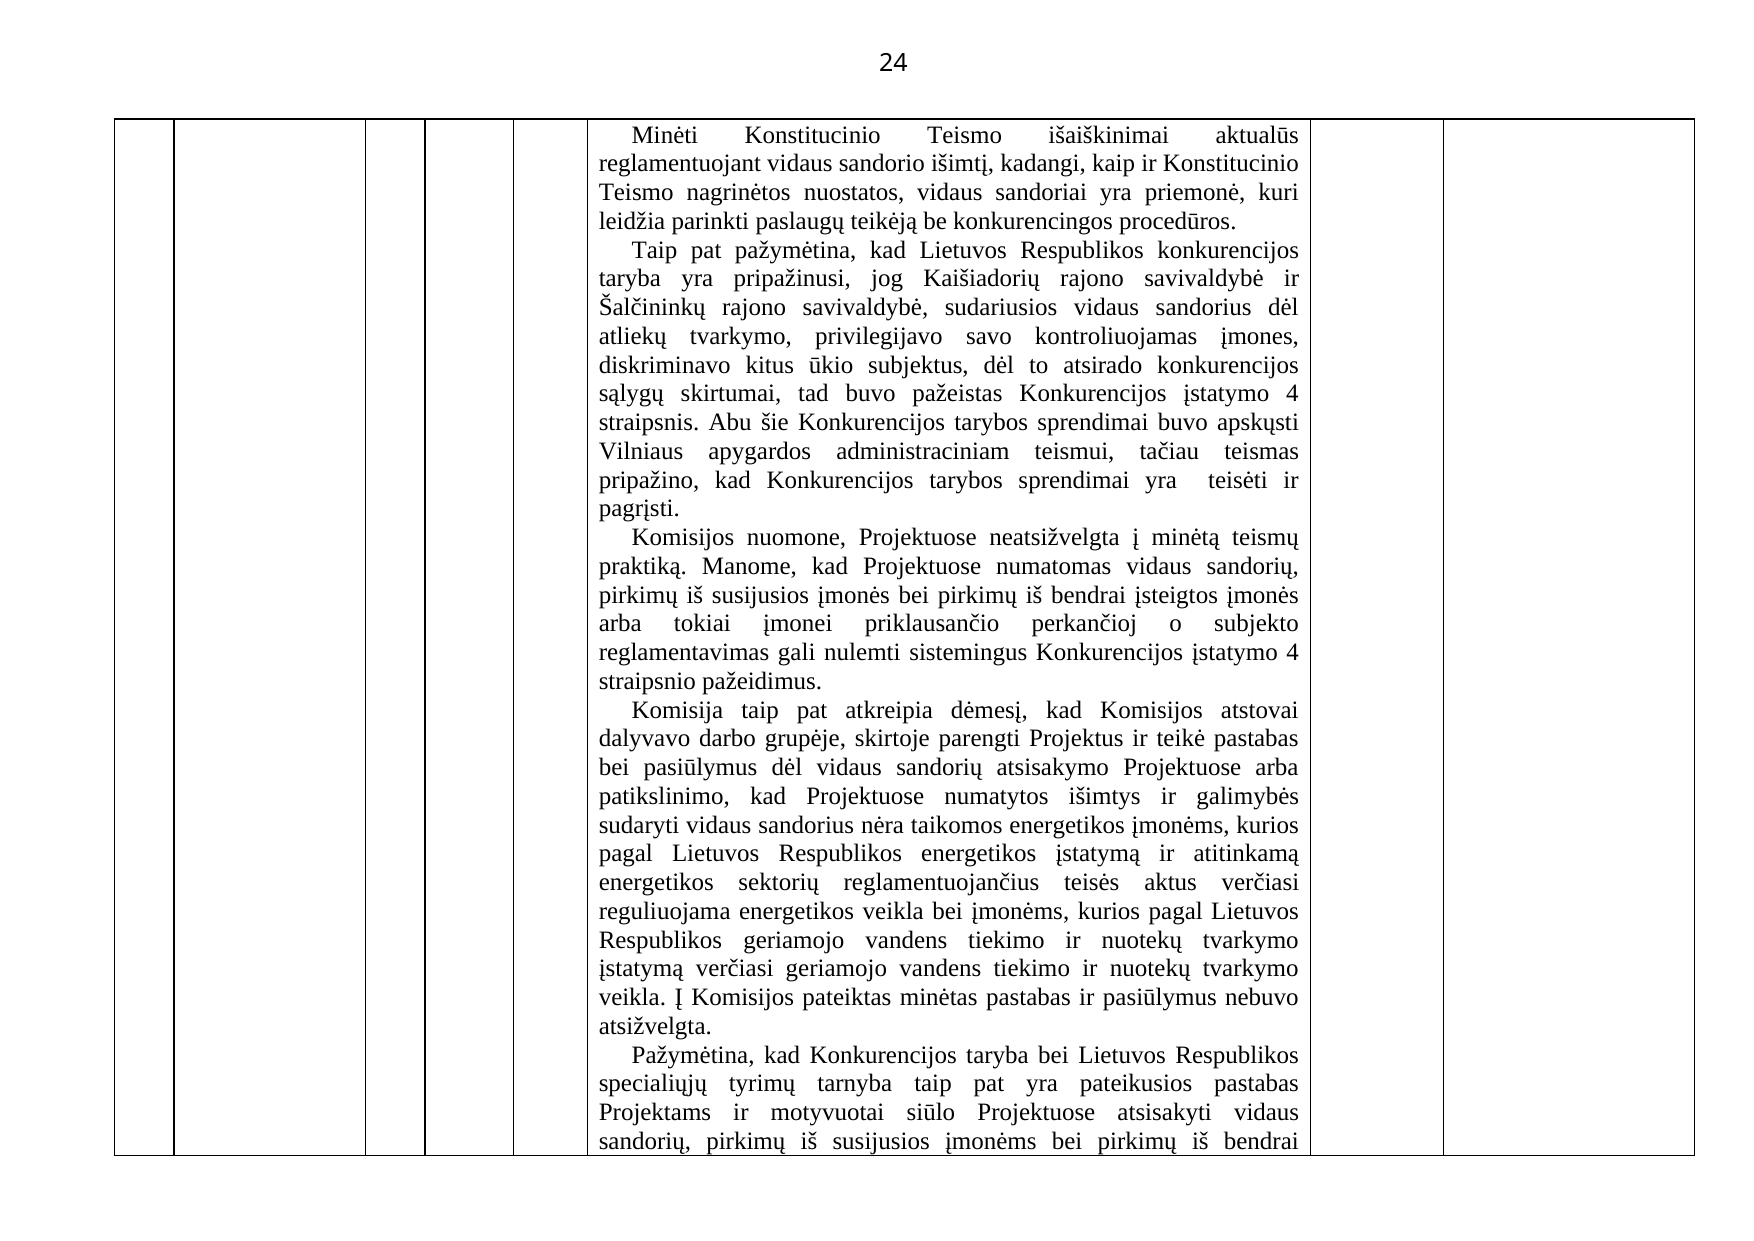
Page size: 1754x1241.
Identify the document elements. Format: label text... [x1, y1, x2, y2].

table_cell [514, 120, 587, 1155]
table_cell [1695, 118, 1709, 1155]
table_cell [1311, 120, 1443, 1155]
table_cell Minėti Konstitucinio Teismo išaiškinimai aktualūs reglamentuojant vidaus sandorio išimtį, kadangi, kaip ir Konstitucinio Teismo nagrinėtos nuostatos, vidaus sandoriai yra priemonė, kuri leidžia parinkti paslaugų teikėją be konkurencingos procedūros. Taip pat pažymėtina, kad Lietuvos Respublikos konkurencijos taryba yra pripažinusi, jog Kaišiadorių rajono savivaldybė ir Šalčininkų rajono savivaldybė, sudariusios vidaus sandorius dėl atliekų tvarkymo, privilegijavo savo kontroliuojamas įmones, diskriminavo kitus ūkio subjektus, dėl to atsirado konkurencijos sąlygų skirtumai, tad buvo pažeistas Konkurencijos įstatymo 4 straipsnis. Abu šie Konkurencijos tarybos sprendimai buvo apskųsti Vilniaus apygardos administraciniam teismui, tačiau teismas pripažino, kad Konkurencijos tarybos sprendimai yra teisėti ir pagrįsti. Komisijos nuomone, Projektuose neatsižvelgta į minėtą teismų praktiką. Manome, kad Projektuose numatomas vidaus sandorių, pirkimų iš susijusios įmonės bei pirkimų iš bendrai įsteigtos įmonės arba tokiai įmonei priklausančio perkančioj o subjekto reglamentavimas gali nulemti sistemingus Konkurencijos įstatymo 4 straipsnio pažeidimus. Komisija taip pat atkreipia dėmesį, kad Komisijos atstovai dalyvavo darbo grupėje, skirtoje parengti Projektus ir teikė pastabas bei pasiūlymus dėl vidaus sandorių atsisakymo Projektuose arba patikslinimo, kad Projektuose numatytos išimtys ir galimybės sudaryti vidaus sandorius nėra taikomos energetikos įmonėms, kurios pagal Lietuvos Respublikos energetikos įstatymą ir atitinkamą energetikos sektorių reglamentuojančius teisės aktus verčiasi reguliuojama energetikos veikla bei įmonėms, kurios pagal Lietuvos Respublikos geriamojo vandens tiekimo ir nuotekų tvarkymo įstatymą verčiasi geriamojo vandens tiekimo ir nuotekų tvarkymo veikla. Į Komisijos pateiktas minėtas pastabas ir pasiūlymus nebuvo atsižvelgta. Pažymėtina, kad Konkurencijos taryba bei Lietuvos Respublikos specialiųjų tyrimų tarnyba taip pat yra pateikusios pastabas Projektams ir motyvuotai siūlo Projektuose atsisakyti vidaus sandorių, pirkimų iš susijusios įmonėms bei pirkimų iš bendrai [588, 120, 1310, 1155]
table_cell [175, 120, 365, 1155]
table_cell Tikslinga patobulinti projekto 10 straipsnio 4 dalies nuostatas dėl vidaus sandorių sudarymo taip, kad viešųjų pirkimų reglamentavimas taptų paprastesniu, aiškesniu ir skaidresniu, kad kuo sklandžiau į nacionalinę teisę būtų perkeltos Direktyvos 2014/24/ES nuostatos, būtų išvengta teisminių ginčų, nesąžiningos konkurencijos atvejų ir apgintas visuomeninis interesas. Atkreiptinas dėmesys, kad perkančiosios organizacijos (savivaldybės), vykdydamos savarankiškąsias funkcijas viešųjų paslaugų teikimo srityje, siekia ne komercinės naudos, o viešųjų poreikių užtikrinimo. Projekto 10 straipsnio 4 dalį patobulinti ir išdėstyti taip: „4. Vidaus sandoris sudaromas tik tuo atveju, jeigu tenkinamos šio straipsnio 1–3 dalyse išdėstytos sąlygos ir jeigu apie tai raštu informavus Viešųjų pirkimų tarnybą per 20 darbo dienų Viešųjų pirkimų tarnyba nepateikia pastabų dėl straipsnio 1–3 dalyse išdėstytų sąlygų tenkinimo.“ [1444, 120, 1694, 1155]
table_cell [115, 120, 173, 1155]
table_cell [426, 120, 513, 1155]
table_cell [366, 120, 424, 1155]
